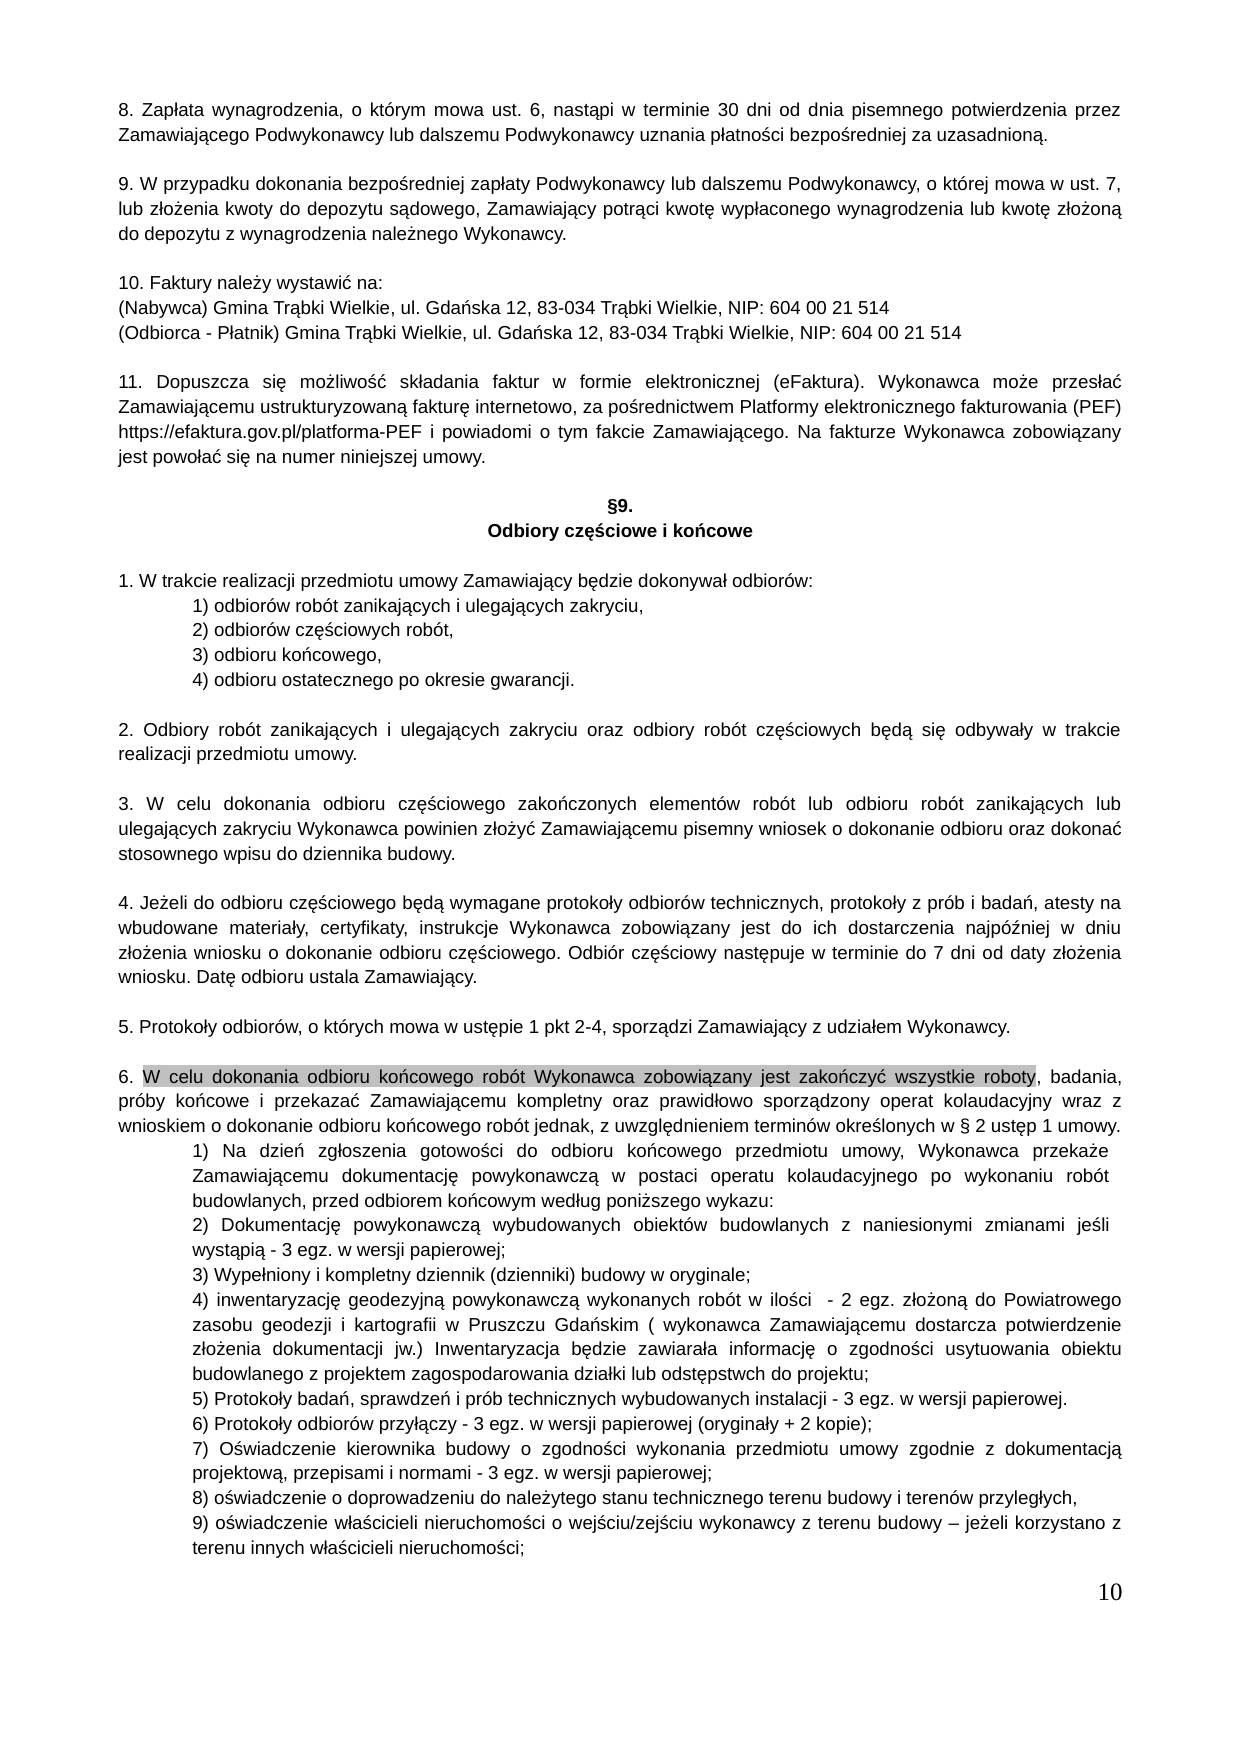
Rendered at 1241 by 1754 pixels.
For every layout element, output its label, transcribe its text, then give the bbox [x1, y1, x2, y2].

text 2) Dokumentację powykonawczą wybudowanych obiektów budowlanych z naniesionymi zmianami jeśli wystąpią - 3 egz. w wersji papierowej; [118, 1214, 1122, 1261]
text 4. Jeżeli do odbioru częściowego będą wymagane protokoły odbiorów technicznych, protokoły z prób i badań, atesty na wbudowane materiały, certyfikaty, instrukcje Wykonawca zobowiązany jest do ich dostarczenia najpóźniej w dniu złożenia wniosku o dokonanie odbioru częściowego. Odbiór częściowy następuje w terminie do 7 dni od daty złożenia wniosku. Datę odbioru ustala Zamawiający. [118, 892, 1122, 988]
text §9. [118, 470, 1122, 517]
text Odbiory częściowe i końcowe [118, 520, 1122, 542]
text 8. Zapłata wynagrodzenia, o którym mowa ust. 6, nastąpi w terminie 30 dni od dnia pisemnego potwierdzenia przez Zamawiającego Podwykonawcy lub dalszemu Podwykonawcy uznania płatności bezpośredniej za uzasadnioną. [118, 98, 1122, 145]
text 8) oświadczenie o doprowadzeniu do należytego stanu technicznego terenu budowy i terenów przyległych, [118, 1487, 1122, 1508]
text 4) inwentaryzację geodezyjną powykonawczą wykonanych robót w ilości - 2 egz. złożoną do Powiatrowego zasobu geodezji i kartografii w Pruszczu Gdańskim ( wykonawca Zamawiającemu dostarcza potwierdzenie złożenia dokumentacji jw.) Inwentaryzacja będzie zawiarała informację o zgodności usytuowania obiektu budowlanego z projektem zagospodarowania działki lub odstępstwch do projektu; [192, 1288, 1122, 1384]
text 6. W celu dokonania odbioru końcowego robót Wykonawca zobowiązany jest zakończyć wszystkie roboty, badania, próby końcowe i przekazać Zamawiającemu kompletny oraz prawidłowo sporządzony operat kolaudacyjny wraz z wnioskiem o dokonanie odbioru końcowego robót jednak, z uwzględnieniem terminów określonych w § 2 ustęp 1 umowy. [118, 1065, 1122, 1137]
text 9. W przypadku dokonania bezpośredniej zapłaty Podwykonawcy lub dalszemu Podwykonawcy, o której mowa w ust. 7, lub złożenia kwoty do depozytu sądowego, Zamawiający potrąci kwotę wypłaconego wynagrodzenia lub kwotę złożoną do depozytu z wynagrodzenia należnego Wykonawcy. [118, 173, 1122, 244]
text 3) odbioru końcowego, [118, 644, 1122, 666]
text 11. Dopuszcza się możliwość składania faktur w formie elektronicznej (eFaktura). Wykonawca może przesłać Zamawiającemu ustrukturyzowaną fakturę internetowo, za pośrednictwem Platformy elektronicznego fakturowania (PEF) https://efaktura.gov.pl/platforma-PEF i powiadomi o tym fakcie Zamawiającego. Na fakturze Wykonawca zobowiązany jest powołać się na numer niniejszej umowy. [118, 346, 1122, 467]
text (Odbiorca - Płatnik) Gmina Trąbki Wielkie, ul. Gdańska 12, 83-034 Trąbki Wielkie, NIP: 604 00 21 514 [118, 322, 1122, 343]
text 4) odbioru ostatecznego po okresie gwarancji. [118, 669, 1122, 690]
text 9) oświadczenie właścicieli nieruchomości o wejściu/zejściu wykonawcy z terenu budowy – jeżeli korzystano z terenu innych właścicieli nieruchomości; [192, 1512, 1122, 1558]
text 3) Wypełniony i kompletny dziennik (dzienniki) budowy w oryginale; [118, 1264, 1122, 1285]
text 2) odbiorów częściowych robót, [118, 619, 1122, 641]
text 1) Na dzień zgłoszenia gotowości do odbioru końcowego przedmiotu umowy, Wykonawca przekaże Zamawiającemu dokumentację powykonawczą w postaci operatu kolaudacyjnego po wykonaniu robót budowlanych, przed odbiorem końcowym według poniższego wykazu: [118, 1140, 1122, 1211]
text 1. W trakcie realizacji przedmiotu umowy Zamawiający będzie dokonywał odbiorów: [118, 569, 1122, 591]
text 2. Odbiory robót zanikających i ulegających zakryciu oraz odbiory robót częściowych będą się odbywały w trakcie realizacji przedmiotu umowy. [118, 718, 1122, 765]
text 6) Protokoły odbiorów przyłączy - 3 egz. w wersji papierowej (oryginały + 2 kopie); [118, 1412, 1122, 1434]
text 3. W celu dokonania odbioru częściowego zakończonych elementów robót lub odbioru robót zanikających lub ulegających zakryciu Wykonawca powinien złożyć Zamawiającemu pisemny wniosek o dokonanie odbioru oraz dokonać stosownego wpisu do dziennika budowy. [118, 793, 1122, 864]
text 5. Protokoły odbiorów, o których mowa w ustępie 1 pkt 2-4, sporządzi Zamawiający z udziałem Wykonawcy. [118, 1016, 1122, 1037]
text 7) Oświadczenie kierownika budowy o zgodności wykonania przedmiotu umowy zgodnie z dokumentacją projektową, przepisami i normami - 3 egz. w wersji papierowej; [192, 1437, 1122, 1484]
text (Nabywca) Gmina Trąbki Wielkie, ul. Gdańska 12, 83-034 Trąbki Wielkie, NIP: 604 00 21 514 [118, 297, 1122, 318]
text 10. Faktury należy wystawić na: [118, 247, 1122, 294]
text 5) Protokoły badań, sprawdzeń i prób technicznych wybudowanych instalacji - 3 egz. w wersji papierowej. [118, 1388, 1122, 1409]
text 1) odbiorów robót zanikających i ulegających zakryciu, [118, 594, 1122, 616]
